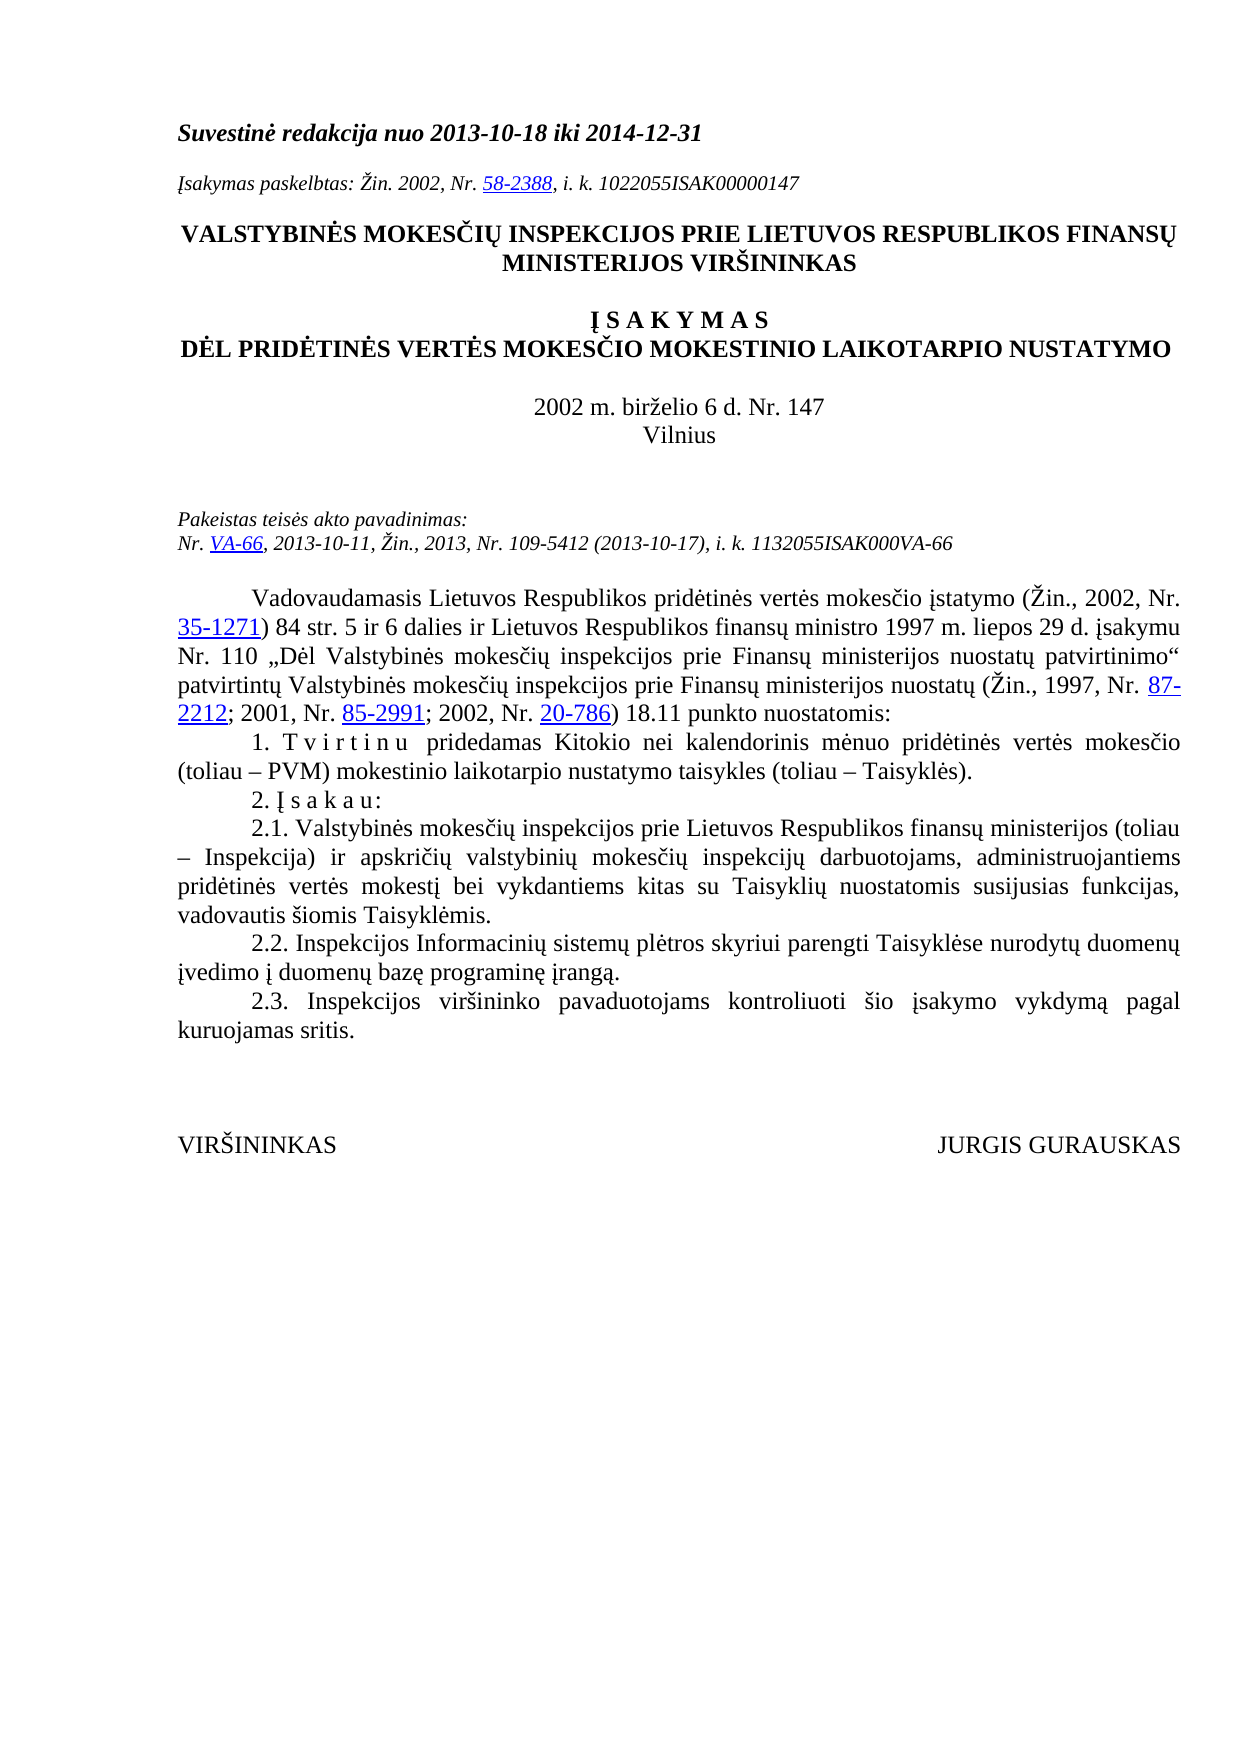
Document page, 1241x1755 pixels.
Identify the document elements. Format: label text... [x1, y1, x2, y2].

text 1. Tvirtinu pridedamas Kitokio nei kalendorinis mėnuo pridėtinės vertės mokesčio (toliau – PVM) mokestinio laikotarpio nustatymo taisykles (toliau – Taisyklės). [177, 727, 1181, 785]
text DĖL PRIDĖTINĖS VERTĖS MOKESČIO MOKESTINIO LAIKOTARPIO NUSTATYMO [177, 334, 1181, 363]
text 2002 m. birželio 6 d. Nr. 147 [177, 392, 1181, 420]
text Nr. VA-66, 2013-10-11, Žin., 2013, Nr. 109-5412 (2013-10-17), i. k. 1132055ISAK000VA-66 [177, 531, 1181, 555]
text 2.3. Inspekcijos viršininko pavaduotojams kontroliuoti šio įsakymo vykdymą pagal kuruojamas sritis. [177, 986, 1181, 1043]
text Pakeistas teisės akto pavadinimas: [177, 507, 1181, 531]
text VIRŠININKAS JURGIS GURAUSKAS [177, 1130, 1181, 1158]
text 2.1. Valstybinės mokesčių inspekcijos prie Lietuvos Respublikos finansų ministerijos (toliau – Inspekcija) ir apskričių valstybinių mokesčių inspekcijų darbuotojams, administruojantiems pridėtinės vertės mokestį bei vykdantiems kitas su Taisyklių nuostatomis susijusias funkcijas, vadovautis šiomis Taisyklėmis. [177, 813, 1181, 928]
text Suvestinė redakcija nuo 2013-10-18 iki 2014-12-31 [177, 118, 1181, 147]
text 2. Įsakau: [177, 785, 1181, 813]
text Įsakymas paskelbtas: Žin. 2002, Nr. 58-2388, i. k. 1022055ISAK00000147 [177, 171, 1181, 195]
text Vilnius [177, 420, 1181, 449]
text 2.2. Inspekcijos Informacinių sistemų plėtros skyriui parengti Taisyklėse nurodytų duomenų įvedimo į duomenų bazę programinę įrangą. [177, 928, 1181, 986]
text VALSTYBINĖS MOKESČIŲ INSPEKCIJOS PRIE LIETUVOS RESPUBLIKOS FINANSŲ MINISTERIJOS VIRŠININKAS [177, 219, 1181, 277]
text Į S A K Y M A S [177, 305, 1181, 334]
text Vadovaudamasis Lietuvos Respublikos pridėtinės vertės mokesčio įstatymo (Žin., 2002, Nr. 35-1271) 84 str. 5 ir 6 dalies ir Lietuvos Respublikos finansų ministro 1997 m. liepos 29 d. įsakymu Nr. 110 „Dėl Valstybinės mokesčių inspekcijos prie Finansų ministerijos nuostatų patvirtinimo“ patvirtintų Valstybinės mokesčių inspekcijos prie Finansų ministerijos nuostatų (Žin., 1997, Nr. 87-2212; 2001, Nr. 85-2991; 2002, Nr. 20-786) 18.11 punkto nuostatomis: [177, 583, 1181, 727]
